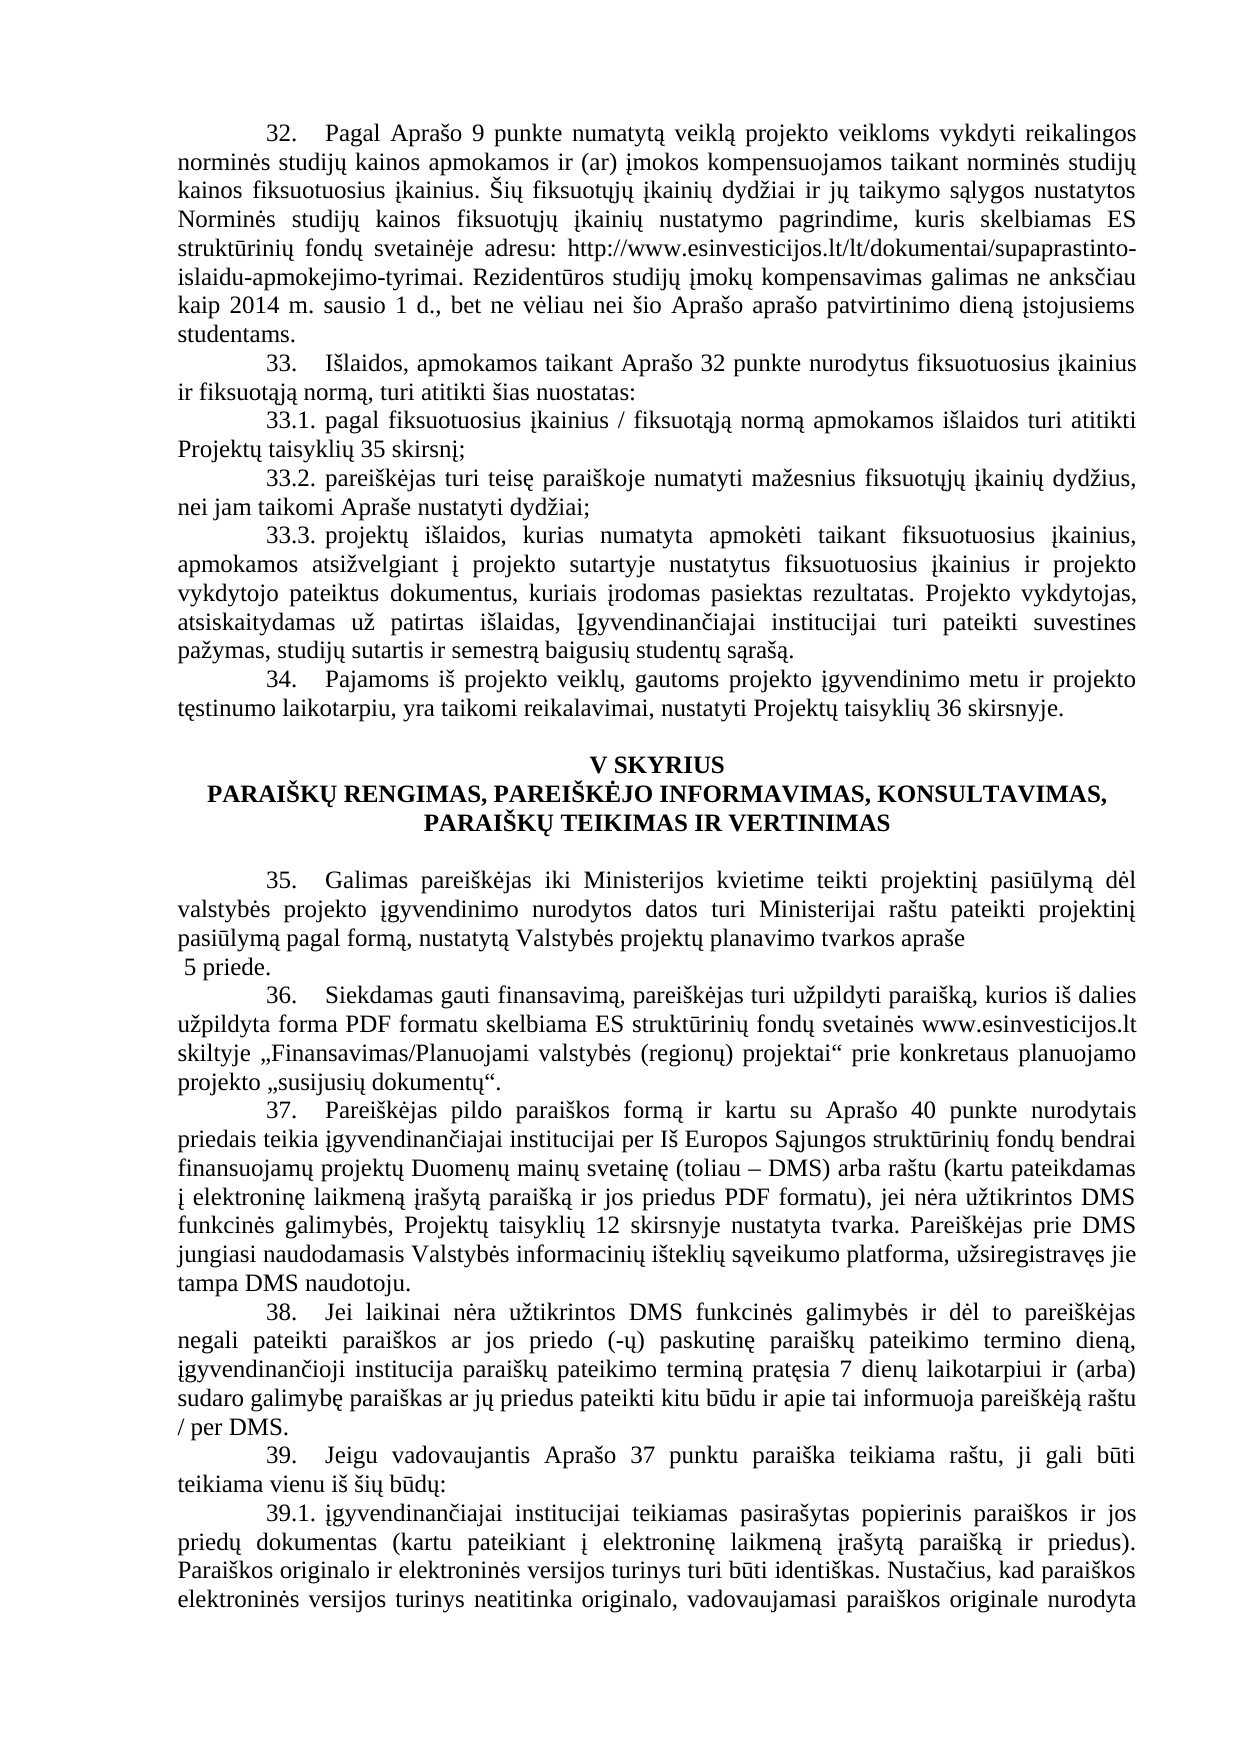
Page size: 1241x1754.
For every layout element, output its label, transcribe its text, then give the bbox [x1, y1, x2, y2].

text 33.3. projektų išlaidos, kurias numatyta apmokėti taikant fiksuotuosius įkainius, apmokamos atsižvelgiant į projekto sutartyje nustatytus fiksuotuosius įkainius ir projekto vykdytojo pateiktus dokumentus, kuriais įrodomas pasiektas rezultatas. Projekto vykdytojas, atsiskaitydamas už patirtas išlaidas, Įgyvendinančiajai institucijai turi pateikti suvestines pažymas, studijų sutartis ir semestrą baigusių studentų sąrašą. [177, 521, 1137, 664]
text 37. Pareiškėjas pildo paraiškos formą ir kartu su Aprašo 40 punkte nurodytais priedais teikia įgyvendinančiajai institucijai per Iš Europos Sąjungos struktūrinių fondų bendrai finansuojamų projektų Duomenų mainų svetainę (toliau – DMS) arba raštu (kartu pateikdamas į elektroninę laikmeną įrašytą paraišką ir jos priedus PDF formatu), jei nėra užtikrintos DMS funkcinės galimybės, Projektų taisyklių 12 skirsnyje nustatyta tvarka. Pareiškėjas prie DMS jungiasi naudodamasis Valstybės informacinių išteklių sąveikumo platforma, užsiregistravęs jie tampa DMS naudotoju. [177, 1096, 1137, 1297]
text 39. Jeigu vadovaujantis Aprašo 37 punktu paraiška teikiama raštu, ji gali būti teikiama vienu iš šių būdų: [177, 1441, 1137, 1498]
text 38. Jei laikinai nėra užtikrintos DMS funkcinės galimybės ir dėl to pareiškėjas negali pateikti paraiškos ar jos priedo (-ų) paskutinę paraiškų pateikimo termino dieną, įgyvendinančioji institucija paraiškų pateikimo terminą pratęsia 7 dienų laikotarpiui ir (arba) sudaro galimybę paraiškas ar jų priedus pateikti kitu būdu ir apie tai informuoja pareiškėją raštu / per DMS. [177, 1297, 1137, 1441]
text 39.1. įgyvendinančiajai institucijai teikiamas pasirašytas popierinis paraiškos ir jos priedų dokumentas (kartu pateikiant į elektroninę laikmeną įrašytą paraišką ir priedus). Paraiškos originalo ir elektroninės versijos turinys turi būti identiškas. Nustačius, kad paraiškos elektroninės versijos turinys neatitinka originalo, vadovaujamasi paraiškos originale nurodyta [177, 1498, 1137, 1613]
text 35. Galimas pareiškėjas iki Ministerijos kvietime teikti projektinį pasiūlymą dėl valstybės projekto įgyvendinimo nurodytos datos turi Ministerijai raštu pateikti projektinį pasiūlymą pagal formą, nustatytą Valstybės projektų planavimo tvarkos apraše [177, 866, 1137, 952]
text PARAIŠKŲ RENGIMAS, PAREIŠKĖJO INFORMAVIMAS, KONSULTAVIMAS, PARAIŠKŲ TEIKIMAS IR VERTINIMAS [177, 779, 1137, 837]
text 33.1. pagal fiksuotuosius įkainius / fiksuotąją normą apmokamos išlaidos turi atitikti Projektų taisyklių 35 skirsnį; [177, 406, 1137, 463]
text V SKYRIUS [177, 751, 1137, 779]
text 33. Išlaidos, apmokamos taikant Aprašo 32 punkte nurodytus fiksuotuosius įkainius ir fiksuotąją normą, turi atitikti šias nuostatas: [177, 348, 1137, 406]
text 32. Pagal Aprašo 9 punkte numatytą veiklą projekto veikloms vykdyti reikalingos norminės studijų kainos apmokamos ir (ar) įmokos kompensuojamos taikant norminės studijų kainos fiksuotuosius įkainius. Šių fiksuotųjų įkainių dydžiai ir jų taikymo sąlygos nustatytos Norminės studijų kainos fiksuotųjų įkainių nustatymo pagrindime, kuris skelbiamas ES struktūrinių fondų svetainėje adresu: http://www.esinvesticijos.lt/lt/dokumentai/supaprastinto-islaidu-apmokejimo-tyrimai. Rezidentūros studijų įmokų kompensavimas galimas ne anksčiau kaip 2014 m. sausio 1 d., bet ne vėliau nei šio Aprašo aprašo patvirtinimo dieną įstojusiems studentams. [177, 118, 1137, 348]
text 36. Siekdamas gauti finansavimą, pareiškėjas turi užpildyti paraišką, kurios iš dalies užpildyta forma PDF formatu skelbiama ES struktūrinių fondų svetainės www.esinvesticijos.lt skiltyje „Finansavimas/Planuojami valstybės (regionų) projektai“ prie konkretaus planuojamo projekto „susijusių dokumentų“. [177, 981, 1137, 1096]
text 34. Pajamoms iš projekto veiklų, gautoms projekto įgyvendinimo metu ir projekto tęstinumo laikotarpiu, yra taikomi reikalavimai, nustatyti Projektų taisyklių 36 skirsnyje. [177, 664, 1137, 722]
text 33.2. pareiškėjas turi teisę paraiškoje numatyti mažesnius fiksuotųjų įkainių dydžius, nei jam taikomi Apraše nustatyti dydžiai; [177, 463, 1137, 521]
text 5 priede. [177, 952, 1137, 981]
